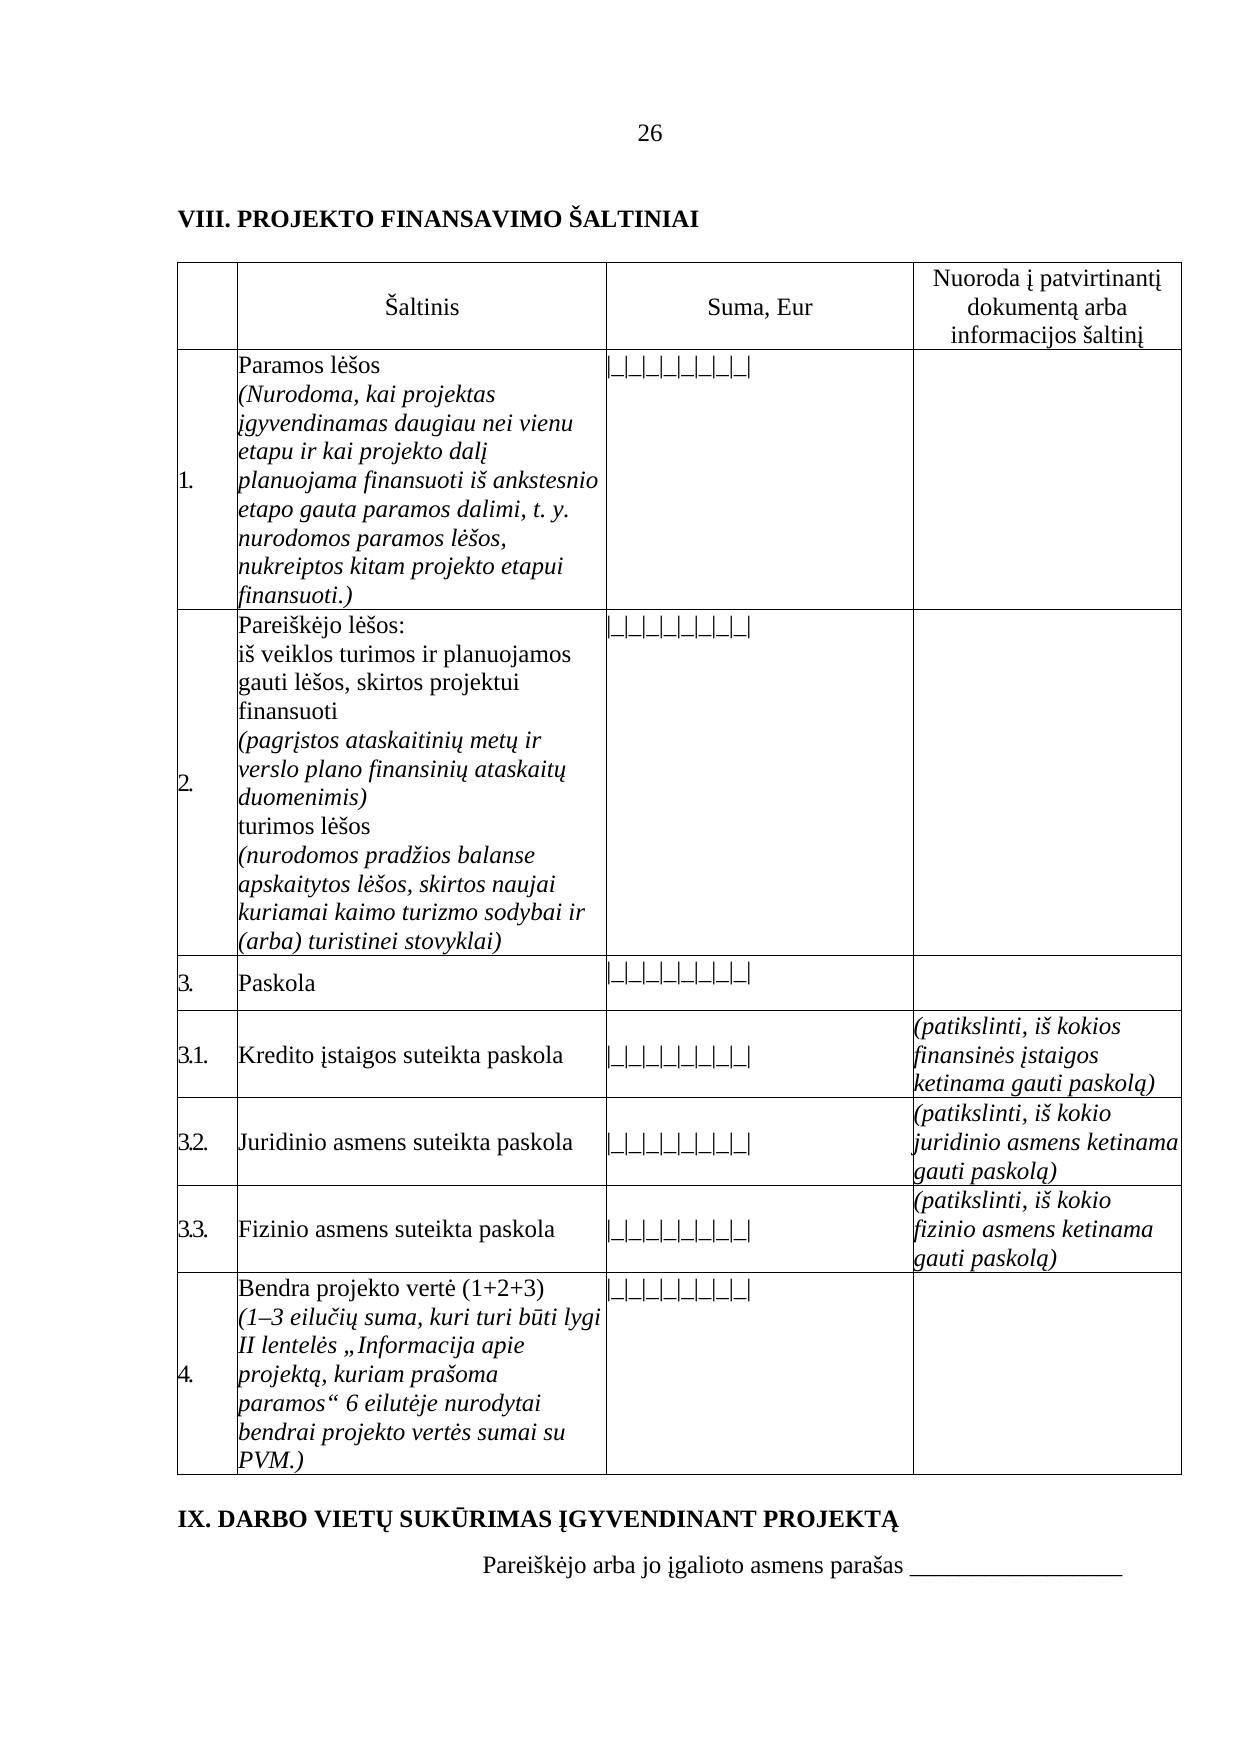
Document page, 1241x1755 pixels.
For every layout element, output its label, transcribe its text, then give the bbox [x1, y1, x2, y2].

table_cell (patikslinti, iš kokio juridinio asmens ketinama gauti paskolą) [914, 1098, 1181, 1184]
table_header Nuoroda į patvirtinantį dokumentą arba informacijos šaltinį [914, 263, 1181, 349]
table_cell Paskola [238, 956, 606, 1010]
table_cell |_|_|_|_|_|_|_|_| [607, 1186, 913, 1272]
table_header Suma, Eur [607, 263, 913, 349]
text IX. DARBO VIETŲ SUKŪRIMAS ĮGYVENDINANT PROJEKTĄ [177, 1504, 1122, 1533]
table_cell 3. [178, 956, 237, 1010]
table_cell Bendra projekto vertė (1+2+3) (1–3 eilučių suma, kuri turi būti lygi II lentelės „Informacija apie projektą, kuriam prašoma paramos“ 6 eilutėje nurodytai bendrai projekto vertės sumai su PVM.) [238, 1273, 606, 1474]
table_cell 4. [178, 1273, 237, 1474]
table_cell |_|_|_|_|_|_|_|_| [607, 1011, 913, 1097]
table_cell [914, 610, 1181, 955]
table_cell [914, 350, 1181, 609]
table_cell 3.1. [178, 1011, 237, 1097]
table_cell 1. [178, 350, 237, 609]
table_cell Fizinio asmens suteikta paskola [238, 1186, 606, 1272]
text VIII. PROJEKTO FINANSAVIMO ŠALTINIAI [177, 204, 1122, 233]
table_cell |_|_|_|_|_|_|_|_| [607, 1098, 913, 1184]
table_cell [914, 956, 1181, 1010]
table_cell Paramos lėšos (Nurodoma, kai projektas įgyvendinamas daugiau nei vienu etapu ir kai projekto dalį planuojama finansuoti iš ankstesnio etapo gauta paramos dalimi, t. y. nurodomos paramos lėšos, nukreiptos kitam projekto etapui finansuoti.) [238, 350, 606, 609]
table_cell (patikslinti, iš kokios finansinės įstaigos ketinama gauti paskolą) [914, 1011, 1181, 1097]
table_cell Pareiškėjo lėšos: iš veiklos turimos ir planuojamos gauti lėšos, skirtos projektui finansuoti (pagrįstos ataskaitinių metų ir verslo plano finansinių ataskaitų duomenimis) turimos lėšos (nurodomos pradžios balanse apskaitytos lėšos, skirtos naujai kuriamai kaimo turizmo sodybai ir (arba) turistinei stovyklai) [238, 610, 606, 955]
table_cell Kredito įstaigos suteikta paskola [238, 1011, 606, 1097]
table_header [178, 263, 237, 349]
table_cell Juridinio asmens suteikta paskola [238, 1098, 606, 1184]
table_cell [914, 1273, 1181, 1474]
table_cell |_|_|_|_|_|_|_|_| [607, 350, 913, 609]
table_cell |_|_|_|_|_|_|_|_| [607, 1273, 913, 1474]
table_cell (patikslinti, iš kokio fizinio asmens ketinama gauti paskolą) [914, 1186, 1181, 1272]
table_header Šaltinis [238, 263, 606, 349]
table_cell 3.2. [178, 1098, 237, 1184]
table_cell 3.3. [178, 1186, 237, 1272]
table_cell |_|_|_|_|_|_|_|_| [607, 610, 913, 955]
table_cell |_|_|_|_|_|_|_|_| [607, 956, 913, 1010]
table_cell 2. [178, 610, 237, 955]
